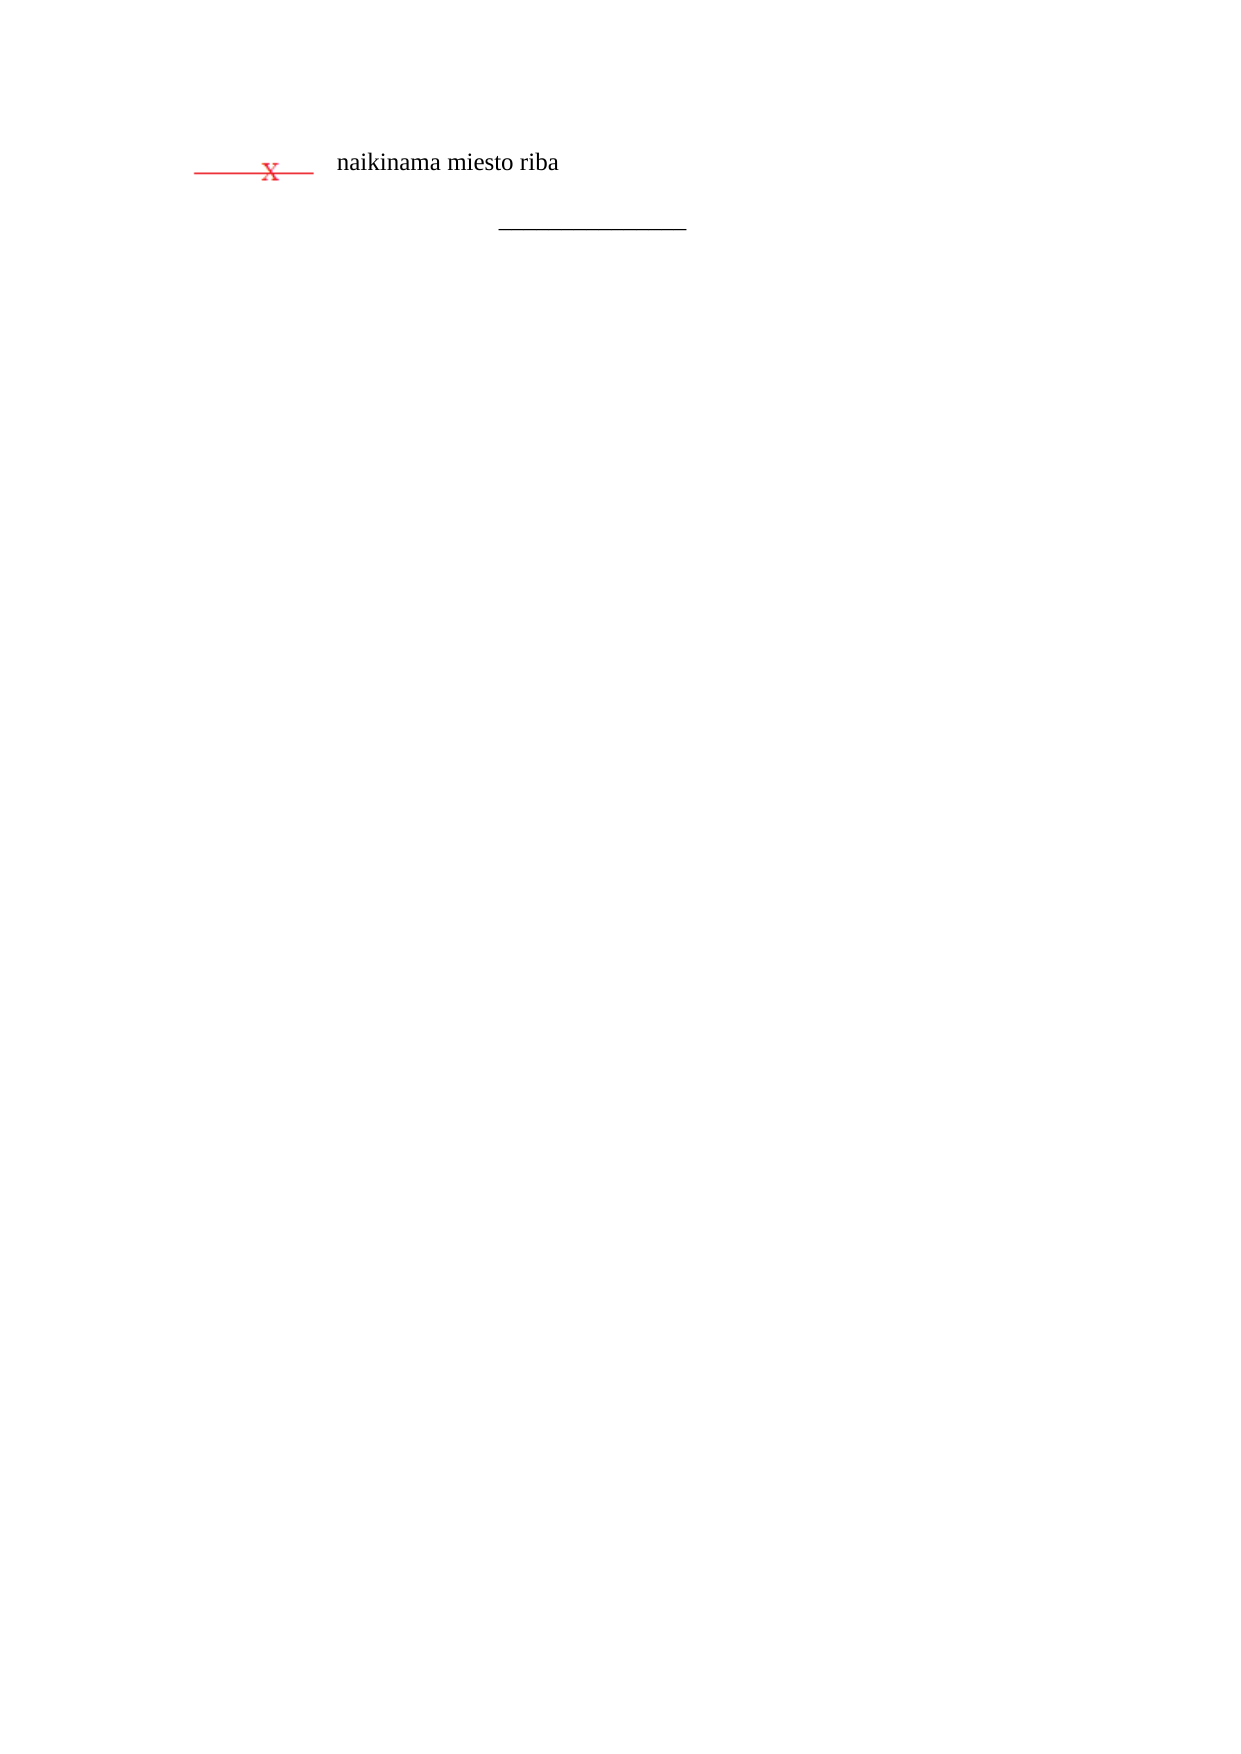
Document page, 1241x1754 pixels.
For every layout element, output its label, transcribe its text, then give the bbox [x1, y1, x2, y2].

text naikinama miesto riba [324, 147, 1181, 176]
text _______________ [177, 204, 1181, 233]
